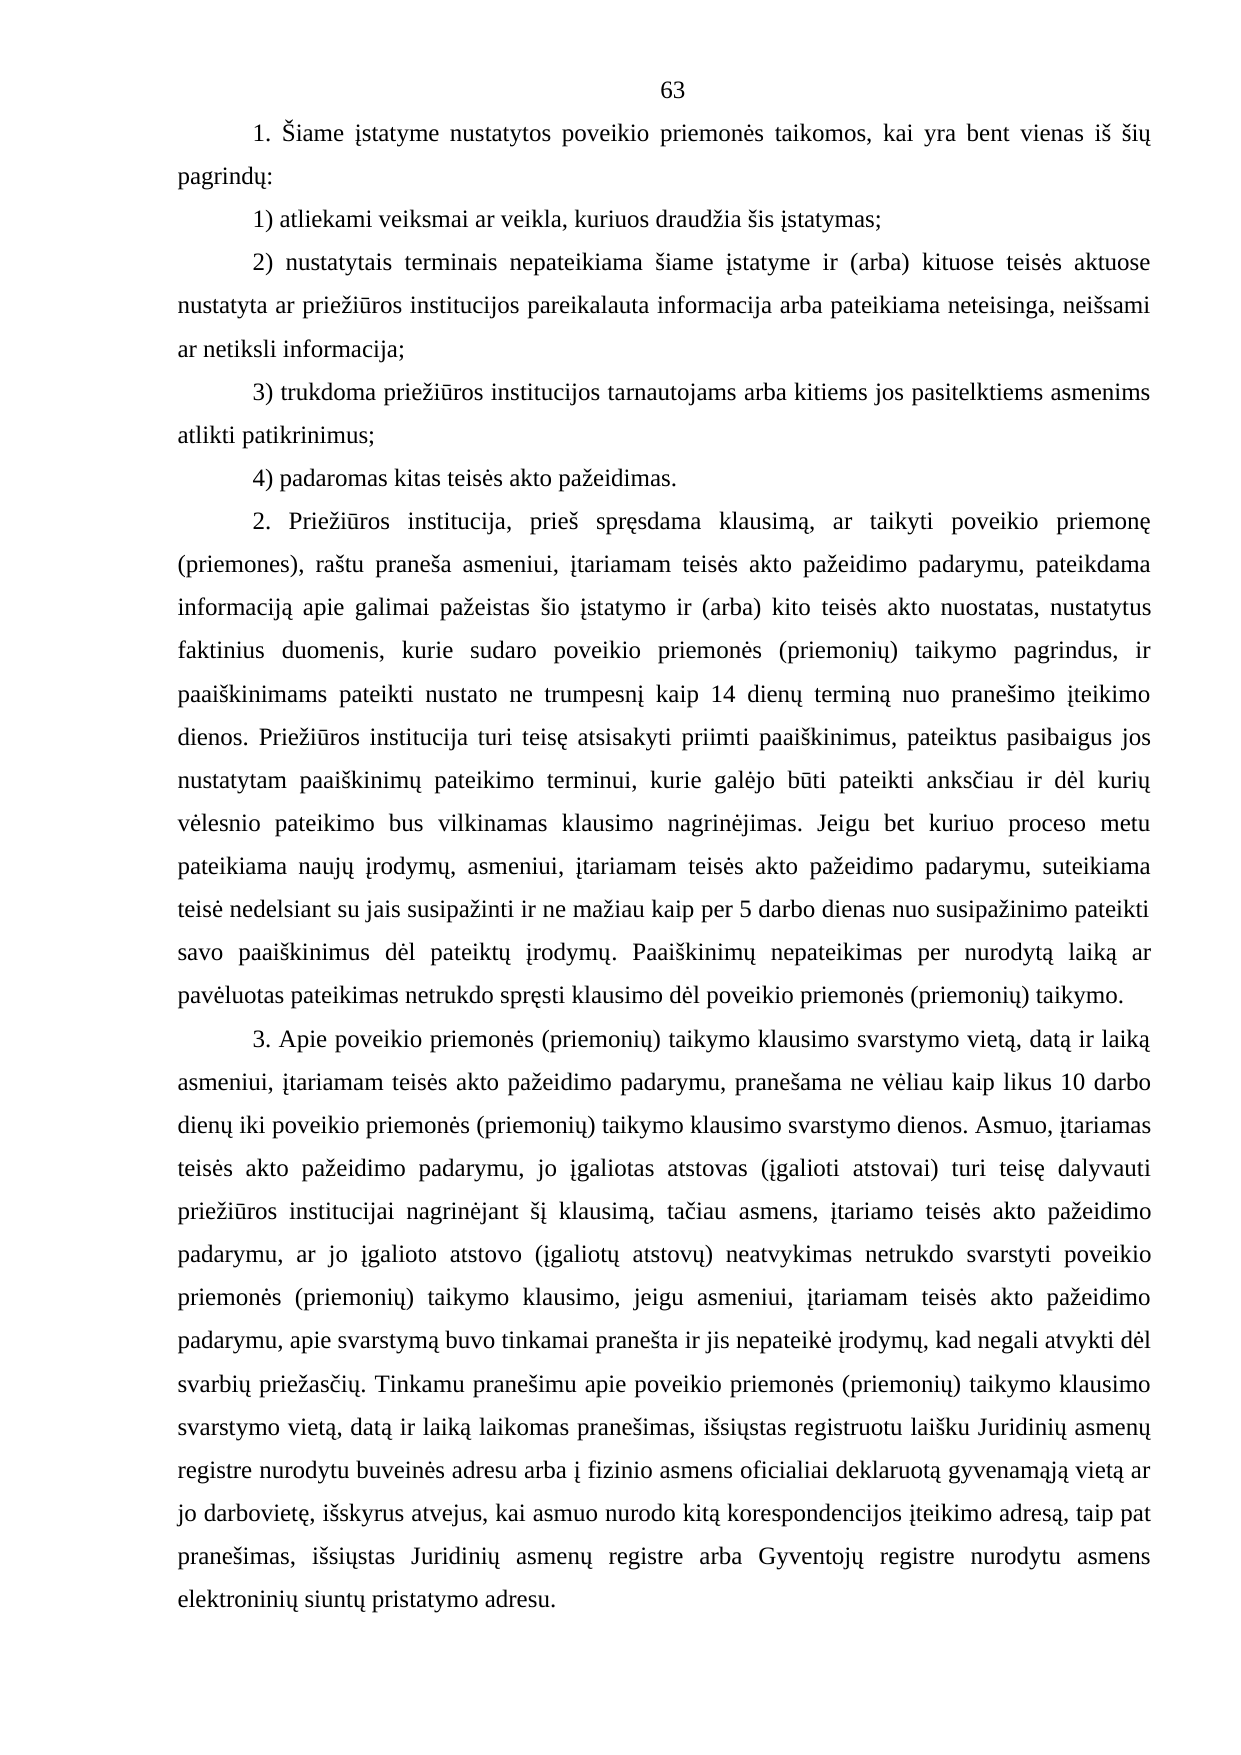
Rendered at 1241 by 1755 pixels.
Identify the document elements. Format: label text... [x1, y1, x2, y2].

text 2) nustatytais terminais nepateikiama šiame įstatyme ir (arba) kituose teisės aktuose nustatyta ar priežiūros institucijos pareikalauta informacija arba pateikiama neteisinga, neišsami ar netiksli informacija; [177, 247, 1152, 362]
text 1. Šiame įstatyme nustatytos poveikio priemonės taikomos, kai yra bent vienas iš šių pagrindų: [177, 118, 1152, 190]
text 1) atliekami veiksmai ar veikla, kuriuos draudžia šis įstatymas; [177, 204, 1152, 233]
text 3) trukdoma priežiūros institucijos tarnautojams arba kitiems jos pasitelktiems asmenims atlikti patikrinimus; [177, 377, 1152, 449]
text 3. Apie poveikio priemonės (priemonių) taikymo klausimo svarstymo vietą, datą ir laiką asmeniui, įtariamam teisės akto pažeidimo padarymu, pranešama ne vėliau kaip likus 10 darbo dienų iki poveikio priemonės (priemonių) taikymo klausimo svarstymo dienos. Asmuo, įtariamas teisės akto pažeidimo padarymu, jo įgaliotas atstovas (įgalioti atstovai) turi teisę dalyvauti priežiūros institucijai nagrinėjant šį klausimą, tačiau asmens, įtariamo teisės akto pažeidimo padarymu, ar jo įgalioto atstovo (įgaliotų atstovų) neatvykimas netrukdo svarstyti poveikio priemonės (priemonių) taikymo klausimo, jeigu asmeniui, įtariamam teisės akto pažeidimo padarymu, apie svarstymą buvo tinkamai pranešta ir jis nepateikė įrodymų, kad negali atvykti dėl svarbių priežasčių. Tinkamu pranešimu apie poveikio priemonės (priemonių) taikymo klausimo svarstymo vietą, datą ir laiką laikomas pranešimas, išsiųstas registruotu laišku Juridinių asmenų registre nurodytu buveinės adresu arba į fizinio asmens oficialiai deklaruotą gyvenamąją vietą ar jo darbovietę, išskyrus atvejus, kai asmuo nurodo kitą korespondencijos įteikimo adresą, taip pat pranešimas, išsiųstas Juridinių asmenų registre arba Gyventojų registre nurodytu asmens elektroninių siuntų pristatymo adresu. [177, 1024, 1152, 1613]
text 4) padaromas kitas teisės akto pažeidimas. [177, 463, 1152, 492]
text 2. Priežiūros institucija, prieš spręsdama klausimą, ar taikyti poveikio priemonę (priemones), raštu praneša asmeniui, įtariamam teisės akto pažeidimo padarymu, pateikdama informaciją apie galimai pažeistas šio įstatymo ir (arba) kito teisės akto nuostatas, nustatytus faktinius duomenis, kurie sudaro poveikio priemonės (priemonių) taikymo pagrindus, ir paaiškinimams pateikti nustato ne trumpesnį kaip 14 dienų terminą nuo pranešimo įteikimo dienos. Priežiūros institucija turi teisę atsisakyti priimti paaiškinimus, pateiktus pasibaigus jos nustatytam paaiškinimų pateikimo terminui, kurie galėjo būti pateikti anksčiau ir dėl kurių vėlesnio pateikimo bus vilkinamas klausimo nagrinėjimas. Jeigu bet kuriuo proceso metu pateikiama naujų įrodymų, asmeniui, įtariamam teisės akto pažeidimo padarymu, suteikiama teisė nedelsiant su jais susipažinti ir ne mažiau kaip per 5 darbo dienas nuo susipažinimo pateikti savo paaiškinimus dėl pateiktų įrodymų. Paaiškinimų nepateikimas per nurodytą laiką ar pavėluotas pateikimas netrukdo spręsti klausimo dėl poveikio priemonės (priemonių) taikymo. [177, 506, 1152, 1009]
